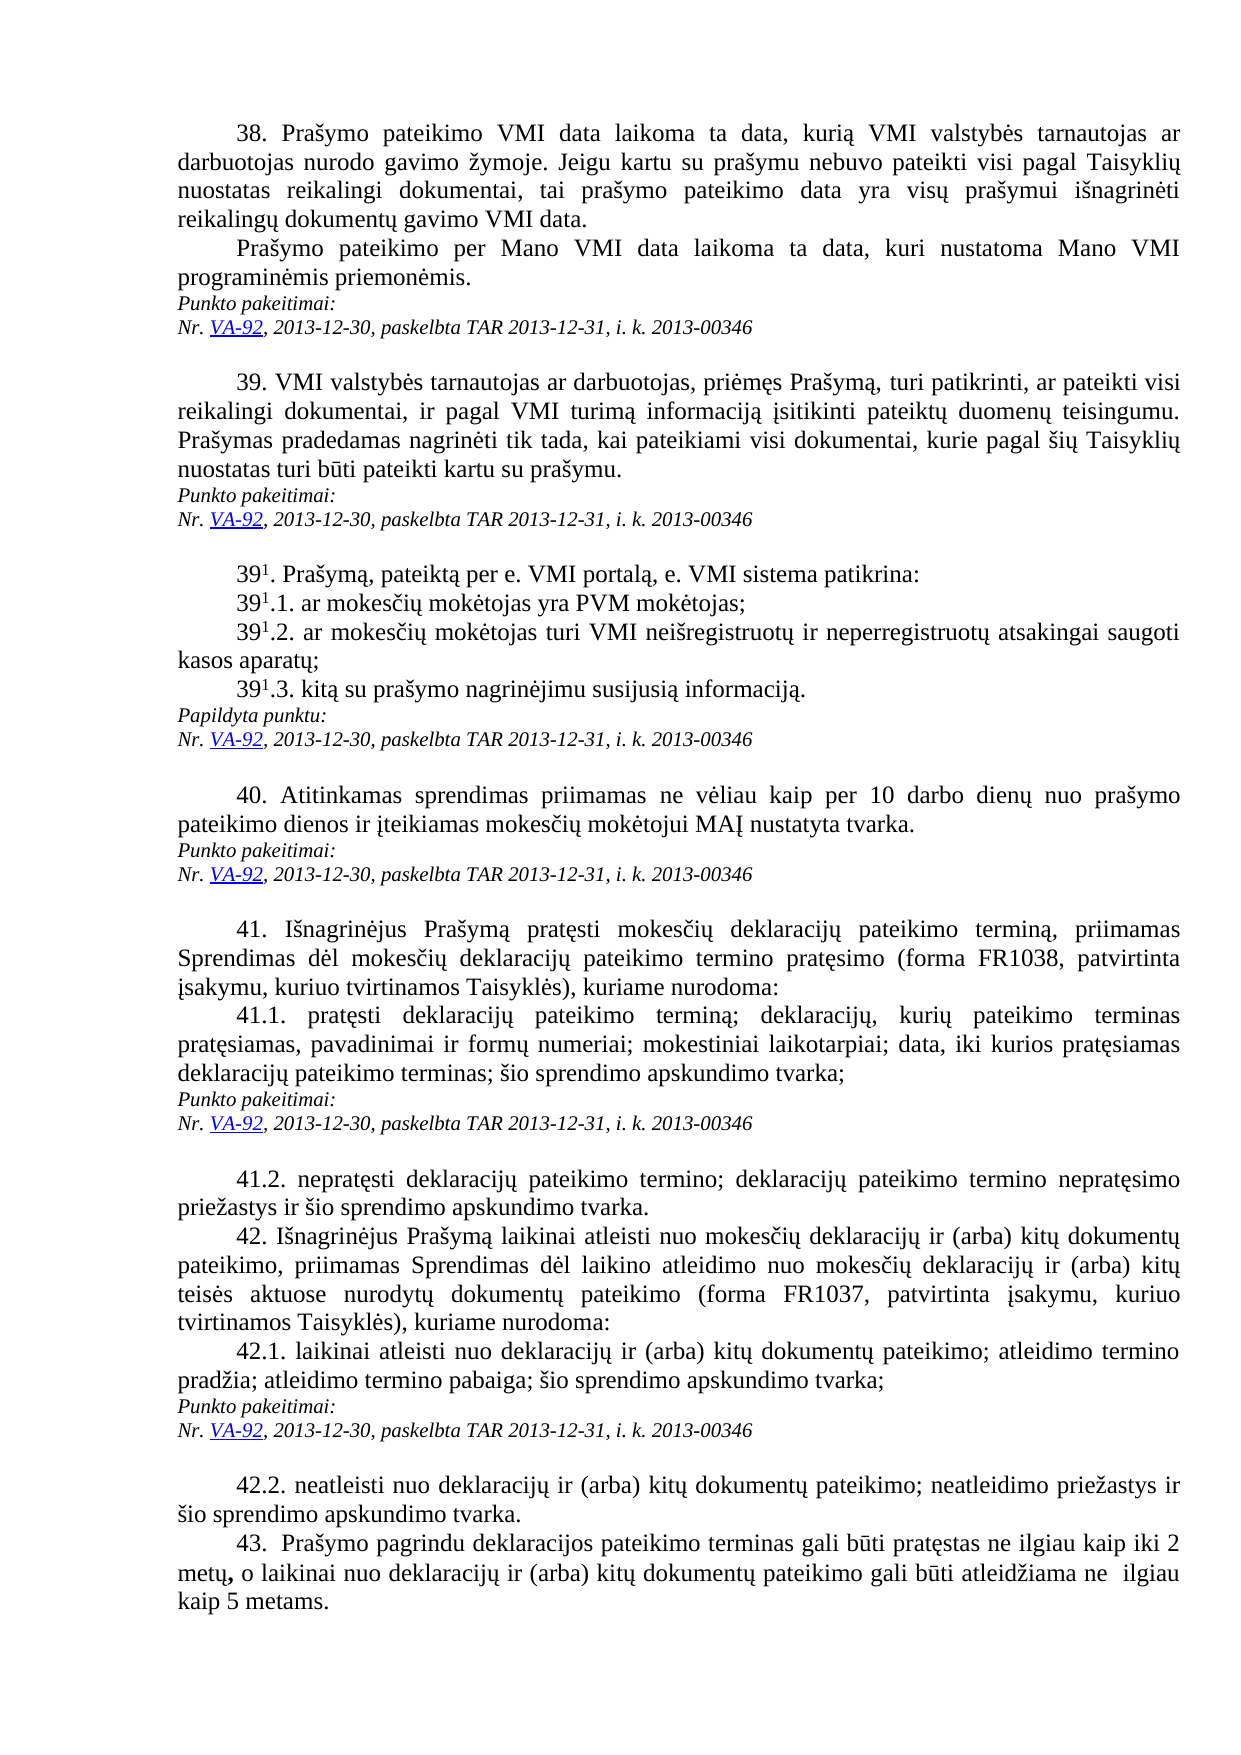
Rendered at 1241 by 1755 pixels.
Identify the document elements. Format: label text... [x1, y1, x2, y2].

text 41.2. nepratęsti deklaracijų pateikimo termino; deklaracijų pateikimo termino nepratęsimo priežastys ir šio sprendimo apskundimo tvarka. [177, 1164, 1181, 1221]
text Nr. VA-92, 2013-12-30, paskelbta TAR 2013-12-31, i. k. 2013-00346 [177, 727, 1181, 751]
text 391.1. ar mokesčių mokėtojas yra PVM mokėtojas; [177, 588, 1181, 617]
text 391. Prašymą, pateiktą per e. VMI portalą, e. VMI sistema patikrina: [177, 559, 1181, 588]
text 42.2. neatleisti nuo deklaracijų ir (arba) kitų dokumentų pateikimo; neatleidimo priežastys ir šio sprendimo apskundimo tvarka. [177, 1471, 1181, 1528]
text Papildyta punktu: [177, 703, 1181, 727]
text Prašymo pateikimo per Mano VMI data laikoma ta data, kuri nustatoma Mano VMI programinėmis priemonėmis. [177, 233, 1181, 291]
text Punkto pakeitimai: [177, 291, 1181, 315]
text Punkto pakeitimai: [177, 1087, 1181, 1111]
text Punkto pakeitimai: [177, 837, 1181, 862]
text Punkto pakeitimai: [177, 1394, 1181, 1418]
text 41.1. pratęsti deklaracijų pateikimo terminą; deklaracijų, kurių pateikimo terminas pratęsiamas, pavadinimai ir formų numeriai; mokestiniai laikotarpiai; data, iki kurios pratęsiamas deklaracijų pateikimo terminas; šio sprendimo apskundimo tvarka; [177, 1001, 1181, 1087]
text 42. Išnagrinėjus Prašymą laikinai atleisti nuo mokesčių deklaracijų ir (arba) kitų dokumentų pateikimo, priimamas Sprendimas dėl laikino atleidimo nuo mokesčių deklaracijų ir (arba) kitų teisės aktuose nurodytų dokumentų pateikimo (forma FR1037, patvirtinta įsakymu, kuriuo tvirtinamos Taisyklės), kuriame nurodoma: [177, 1221, 1181, 1336]
text 391.3. kitą su prašymo nagrinėjimu susijusią informaciją. [177, 674, 1181, 703]
text 391.2. ar mokesčių mokėtojas turi VMI neišregistruotų ir neperregistruotų atsakingai saugoti kasos aparatų; [177, 617, 1181, 674]
text Nr. VA-92, 2013-12-30, paskelbta TAR 2013-12-31, i. k. 2013-00346 [177, 1418, 1181, 1442]
text Nr. VA-92, 2013-12-30, paskelbta TAR 2013-12-31, i. k. 2013-00346 [177, 507, 1181, 531]
text 39. VMI valstybės tarnautojas ar darbuotojas, priėmęs Prašymą, turi patikrinti, ar pateikti visi reikalingi dokumentai, ir pagal VMI turimą informaciją įsitikinti pateiktų duomenų teisingumu. Prašymas pradedamas nagrinėti tik tada, kai pateikiami visi dokumentai, kurie pagal šių Taisyklių nuostatas turi būti pateikti kartu su prašymu. [177, 367, 1181, 482]
text Nr. VA-92, 2013-12-30, paskelbta TAR 2013-12-31, i. k. 2013-00346 [177, 862, 1181, 886]
text 38. Prašymo pateikimo VMI data laikoma ta data, kurią VMI valstybės tarnautojas ar darbuotojas nurodo gavimo žymoje. Jeigu kartu su prašymu nebuvo pateikti visi pagal Taisyklių nuostatas reikalingi dokumentai, tai prašymo pateikimo data yra visų prašymui išnagrinėti reikalingų dokumentų gavimo VMI data. [177, 118, 1181, 233]
text Nr. VA-92, 2013-12-30, paskelbta TAR 2013-12-31, i. k. 2013-00346 [177, 1111, 1181, 1135]
text 41. Išnagrinėjus Prašymą pratęsti mokesčių deklaracijų pateikimo terminą, priimamas Sprendimas dėl mokesčių deklaracijų pateikimo termino pratęsimo (forma FR1038, patvirtinta įsakymu, kuriuo tvirtinamos Taisyklės), kuriame nurodoma: [177, 914, 1181, 1001]
text 42.1. laikinai atleisti nuo deklaracijų ir (arba) kitų dokumentų pateikimo; atleidimo termino pradžia; atleidimo termino pabaiga; šio sprendimo apskundimo tvarka; [177, 1336, 1181, 1394]
text 43. Prašymo pagrindu deklaracijos pateikimo terminas gali būti pratęstas ne ilgiau kaip iki 2 metų, o laikinai nuo deklaracijų ir (arba) kitų dokumentų pateikimo gali būti atleidžiama ne ilgiau kaip 5 metams. [177, 1528, 1181, 1615]
text Nr. VA-92, 2013-12-30, paskelbta TAR 2013-12-31, i. k. 2013-00346 [177, 315, 1181, 339]
text Punkto pakeitimai: [177, 482, 1181, 507]
text 40. Atitinkamas sprendimas priimamas ne vėliau kaip per 10 darbo dienų nuo prašymo pateikimo dienos ir įteikiamas mokesčių mokėtojui MAĮ nustatyta tvarka. [177, 780, 1181, 837]
